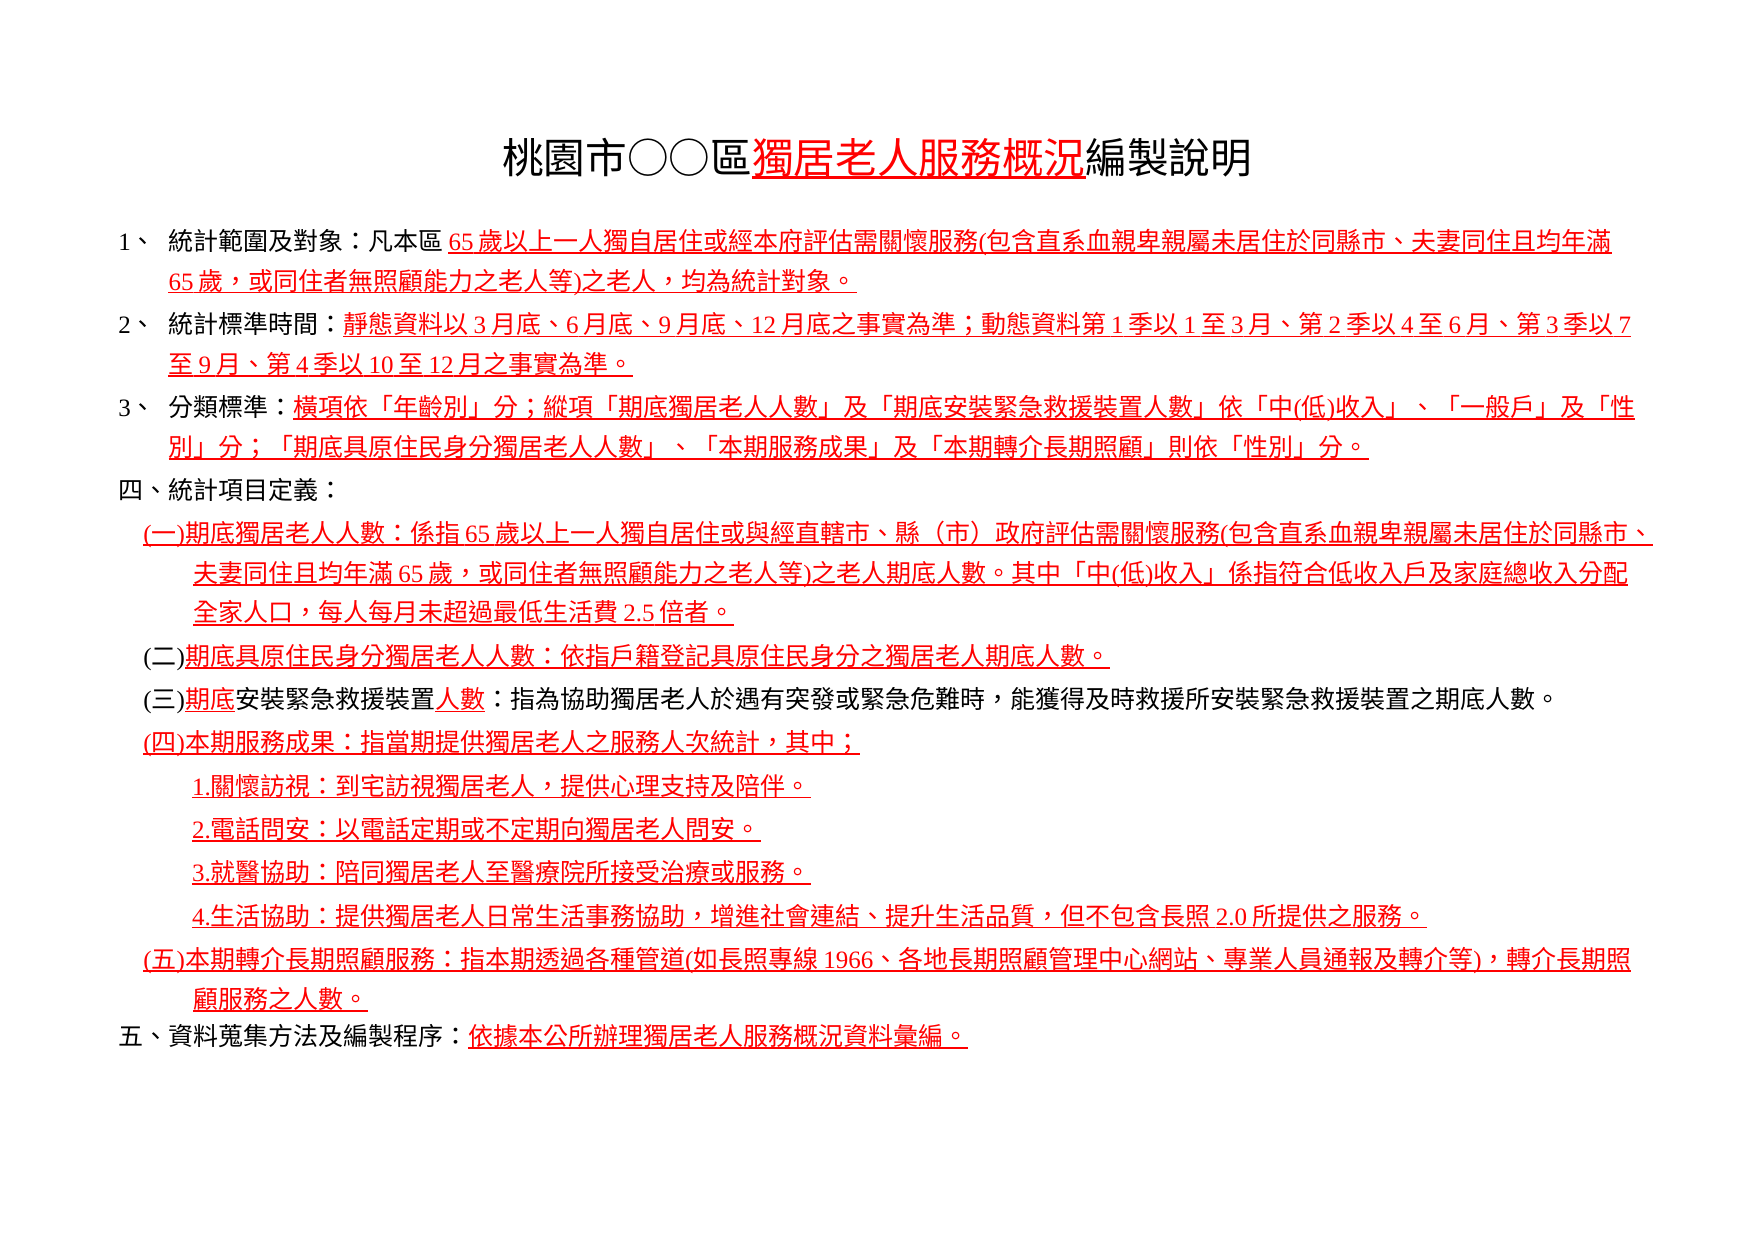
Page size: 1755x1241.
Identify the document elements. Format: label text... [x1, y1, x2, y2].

list 統計範圍及對象：凡本區65歲以上一人獨自居住或經本府評估需關懷服務(包含直系血親卑親屬未居住於同縣市、夫妻同住且均年滿65歲，或同住者無照顧能力之老人等)之老人，均為統計對象。 [118, 219, 1636, 298]
list 分類標準：橫項依「年齡別」分；縱項「期底獨居老人人數」及「期底安裝緊急救援裝置人數」依「中(低)收入」、「一般戶」及「性別」分；「期底具原住民身分獨居老人人數」、「本期服務成果」及「本期轉介長期照顧」則依「性別」分。 [118, 385, 1636, 464]
text 五、資料蒐集方法及編製程序：依據本公所辦理獨居老人服務概況資料彙編。 [118, 1016, 1636, 1052]
text 1.關懷訪視：到宅訪視獨居老人，提供心理支持及陪伴。 [192, 763, 1636, 803]
text 2.電話問安：以電話定期或不定期向獨居老人問安。 [192, 807, 1636, 846]
text (一)期底獨居老人人數：係指65歲以上一人獨自居住或與經直轄市、縣（市）政府評估需關懷服務(包含直系血親卑親屬未居住於同縣市、夫妻同住且均年滿65歲，或同住者無照顧能力之老人等)之老人期底人數。其中「中(低)收入」係指符合低收入戶及家庭總收入分配全家人口，每人每月未超過最低生活費2.5倍者。 [143, 511, 1636, 544]
text (四)本期服務成果：指當期提供獨居老人之服務人次統計，其中； [143, 720, 1636, 760]
text 4.生活協助：提供獨居老人日常生活事務協助，增進社會連結、提升生活品質，但不包含長照2.0所提供之服務。 [192, 893, 1636, 933]
text (五)本期轉介長期照顧服務：指本期透過各種管道(如長照專線1966、各地長期照顧管理中心網站、專業人員通報及轉介等)，轉介長期照顧服務之人數。 [143, 937, 1636, 1016]
text 3.就醫協助：陪同獨居老人至醫療院所接受治療或服務。 [192, 850, 1636, 890]
text (一)期底獨居老人人數：係指65歲以上一人獨自居住或與經直轄市、縣（市）政府評估需關懷服務(包含直系血親卑親屬未居住於同縣市、夫妻同住且均年滿65歲，或同住者無照顧能力之老人等)之老人期底人數。其中「中(低)收入」係指符合低收入戶及家庭總收入分配全家人口，每人每月未超過最低生活費2.5倍者。 [143, 546, 1636, 630]
text (三)期底安裝緊急救援裝置人數：指為協助獨居老人於遇有突發或緊急危難時，能獲得及時救援所安裝緊急救援裝置之期底人數。 [143, 677, 1636, 716]
text 四、統計項目定義： [118, 468, 1636, 507]
text (二)期底具原住民身分獨居老人人數：依指戶籍登記具原住民身分之獨居老人期底人數。 [143, 633, 1636, 673]
list 統計標準時間：靜態資料以3月底、6月底、9月底、12月底之事實為準；動態資料第1季以1至3月、第2季以4至6月、第3季以7至9月、第4季以10至12月之事實為準。 [118, 302, 1636, 381]
text 桃園市○○區獨居老人服務概況編製說明 [118, 125, 1636, 185]
